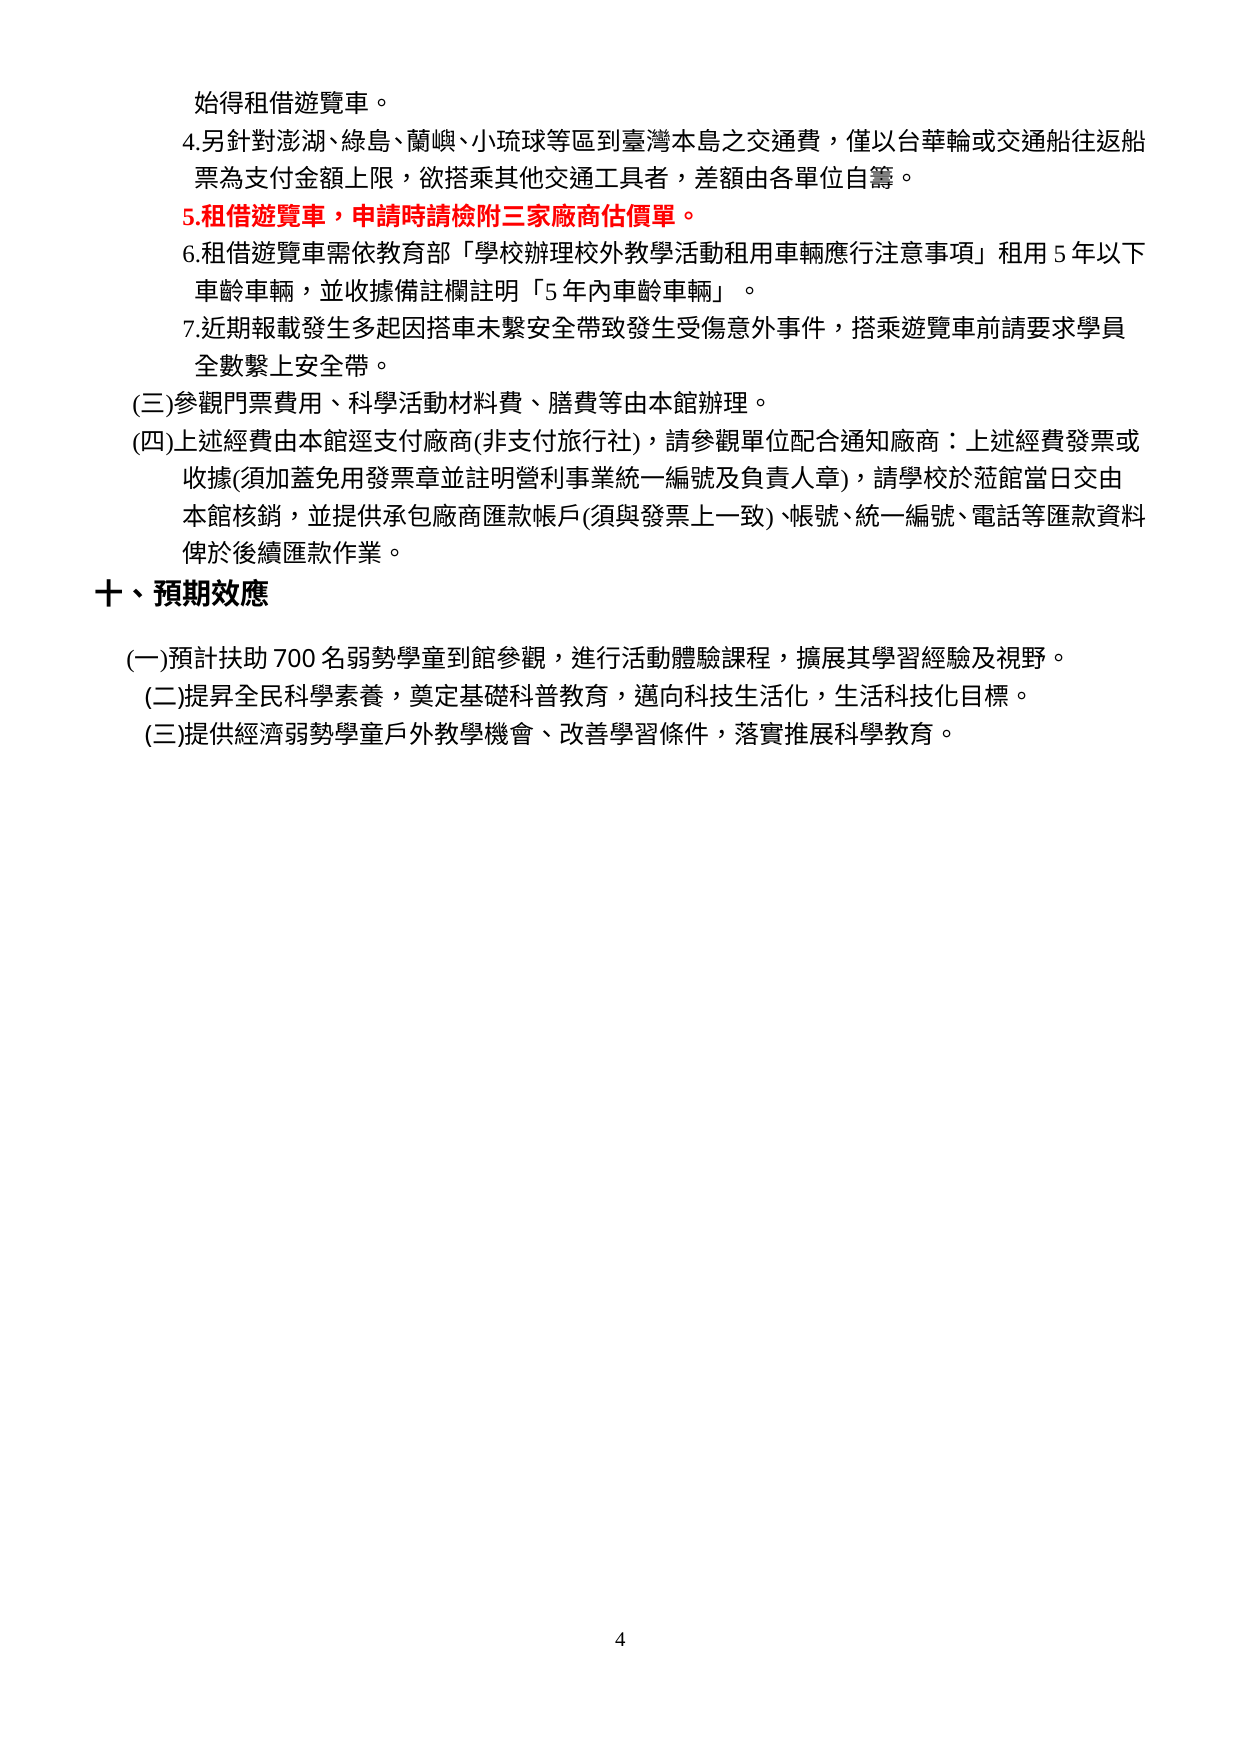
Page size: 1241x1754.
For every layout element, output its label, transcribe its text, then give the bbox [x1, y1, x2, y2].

text (二)提昇全民科學素養，奠定基礎科普教育，邁向科技生活化，生活科技化目標。 [144, 676, 1146, 713]
text 3.高雄鐵路已完成地下化並新增科工館站，步行即可到達本館。為鼓勵學校搭乘大眾運輸，及配合政府節能減碳目標，搭乘台鐵至科工館站之學校團體優先受理申請。惟實際租借遊覽車比搭乘大眾運輸工具更便捷及經濟者，請於公函中述明理由，並經本館同意後，始得租借遊覽車。 [182, 83, 1146, 121]
text 5.租借遊覽車，申請時請檢附三家廠商估價單。 [182, 196, 1146, 233]
text (四)上述經費由本館逕支付廠商(非支付旅行社)，請參觀單位配合通知廠商：上述經費發票或收據(須加蓋免用發票章並註明營利事業統一編號及負責人章)，請學校於蒞館當日交由本館核銷，並提供承包廠商匯款帳戶(須與發票上一致)、帳號、統一編號、電話等匯款資料，俾於後續匯款作業。 [132, 421, 1146, 571]
text (三)提供經濟弱勢學童戶外教學機會、改善學習條件，落實推展科學教育。 [144, 713, 1146, 751]
text 7.近期報載發生多起因搭車未繫安全帶致發生受傷意外事件，搭乘遊覽車前請要求學員全數繫上安全帶。 [182, 308, 1146, 383]
text (三)參觀門票費用、科學活動材料費、膳費等由本館辦理。 [94, 383, 1146, 421]
subtitle 十、預期效應 [94, 571, 1146, 613]
text 6.租借遊覽車需依教育部「學校辦理校外教學活動租用車輛應行注意事項」租用5年以下車齡車輛，並收據備註欄註明「5年內車齡車輛」。 [182, 233, 1146, 308]
text (一)預計扶助700名弱勢學童到館參觀，進行活動體驗課程，擴展其學習經驗及視野。 [113, 634, 1146, 676]
text 4.另針對澎湖、綠島、蘭嶼、小琉球等區到臺灣本島之交通費，僅以台華輪或交通船往返船票為支付金額上限，欲搭乘其他交通工具者，差額由各單位自籌。 [182, 121, 1146, 196]
